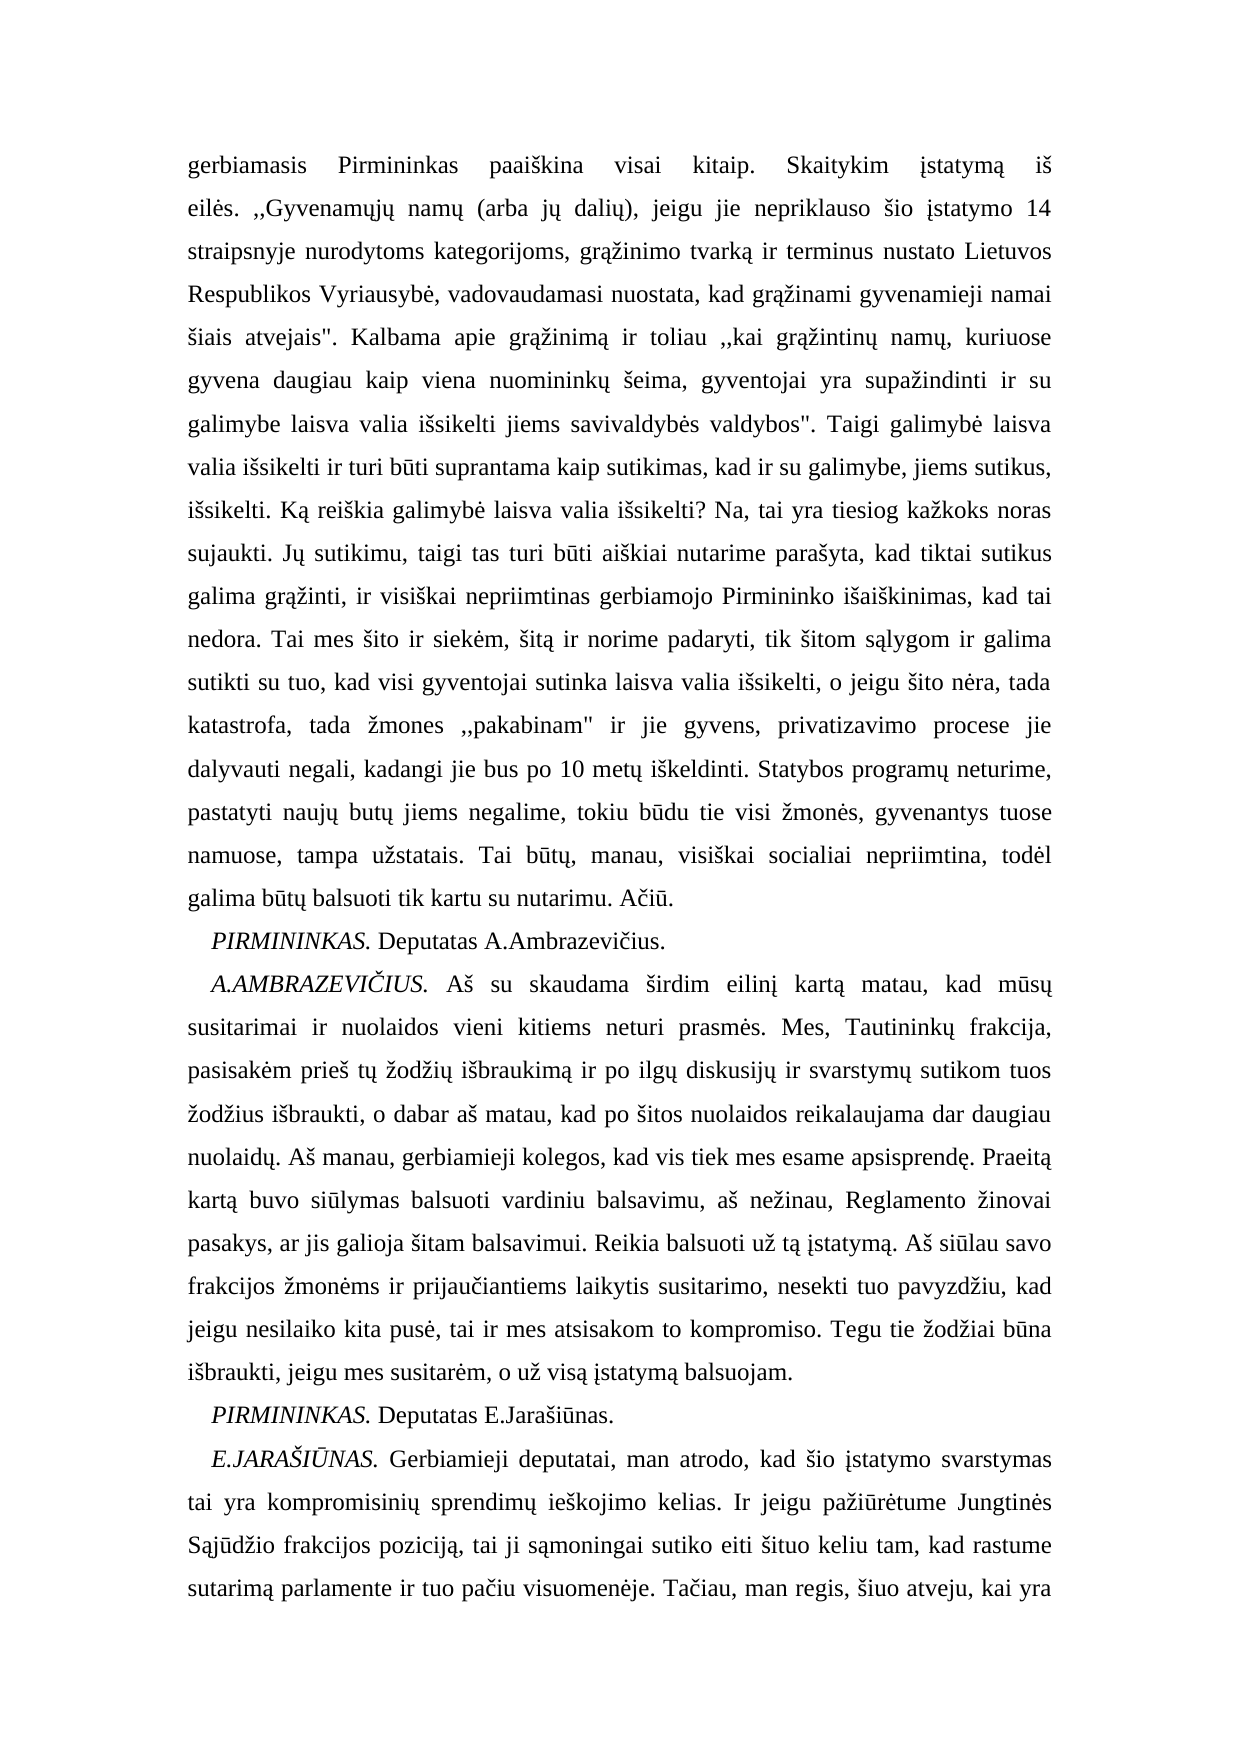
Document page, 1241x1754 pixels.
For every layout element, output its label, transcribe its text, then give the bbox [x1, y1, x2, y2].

text gerbiamasis Pirmininkas paaiškina visai kitaip. Skaitykim įstatymą iš eilės. ,,Gyvenamųjų namų (arba jų dalių), jeigu jie nepriklauso šio įstatymo 14 straipsnyje nurodytoms kategorijoms, grąžinimo tvarką ir terminus nustato Lietuvos Respublikos Vyriausybė, vadovaudamasi nuostata, kad grąžinami gyvenamieji namai šiais atvejais". Kalbama apie grąžinimą ir toliau ,,kai grąžintinų namų, kuriuose gyvena daugiau kaip viena nuomininkų šeima, gyventojai yra supažindinti ir su galimybe laisva valia išsikelti jiems savivaldybės valdybos". Taigi galimybė laisva valia išsikelti ir turi būti suprantama kaip sutikimas, kad ir su galimybe, jiems sutikus, išsikelti. Ką reiškia galimybė laisva valia išsikelti? Na, tai yra tiesiog kažkoks noras sujaukti. Jų sutikimu, taigi tas turi būti aiškiai nutarime parašyta, kad tiktai sutikus galima grąžinti, ir visiškai nepriimtinas gerbiamojo Pirmininko išaiškinimas, kad tai nedora. Tai mes šito ir siekėm, šitą ir norime padaryti, tik šitom sąlygom ir galima sutikti su tuo, kad visi gyventojai sutinka laisva valia išsikelti, o jeigu šito nėra, tada katastrofa, tada žmones ,,pakabinam" ir jie gyvens, privatizavimo procese jie dalyvauti negali, kadangi jie bus po 10 metų iškeldinti. Statybos programų neturime, pastatyti naujų butų jiems negalime, tokiu būdu tie visi žmonės, gyvenantys tuose namuose, tampa užstatais. Tai būtų, manau, visiškai socialiai nepriimtina, todėl galima būtų balsuoti tik kartu su nutarimu. Ačiū. [187, 150, 1053, 912]
text A.AMBRAZEVIČIUS. Aš su skaudama širdim eilinį kartą matau, kad mūsų susitarimai ir nuolaidos vieni kitiems neturi prasmės. Mes, Tautininkų frakcija, pasisakėm prieš tų žodžių išbraukimą ir po ilgų diskusijų ir svarstymų sutikom tuos žodžius išbraukti, o dabar aš matau, kad po šitos nuolaidos reikalaujama dar daugiau nuolaidų. Aš manau, gerbiamieji kolegos, kad vis tiek mes esame apsisprendę. Praeitą kartą buvo siūlymas balsuoti vardiniu balsavimu, aš nežinau, Reglamento žinovai pasakys, ar jis galioja šitam balsavimui. Reikia balsuoti už tą įstatymą. Aš siūlau savo frakcijos žmonėms ir prijaučiantiems laikytis susitarimo, nesekti tuo pavyzdžiu, kad jeigu nesilaiko kita pusė, tai ir mes atsisakom to kompromiso. Tegu tie žodžiai būna išbraukti, jeigu mes susitarėm, o už visą įstatymą balsuojam. [187, 969, 1053, 1386]
text PIRMININKAS. Deputatas A.Ambrazevičius. [187, 926, 1053, 955]
text PIRMININKAS. Deputatas E.Jarašiūnas. [187, 1401, 1053, 1429]
text E.JARAŠIŪNAS. Gerbiamieji deputatai, man atrodo, kad šio įstatymo svarstymas tai yra kompromisinių sprendimų ieškojimo kelias. Ir jeigu pažiūrėtume Jungtinės Sąjūdžio frakcijos poziciją, tai ji sąmoningai sutiko eiti šituo keliu tam, kad rastume sutarimą parlamente ir tuo pačiu visuomenėje. Tačiau, man regis, šiuo atveju, kai yra [187, 1444, 1053, 1602]
